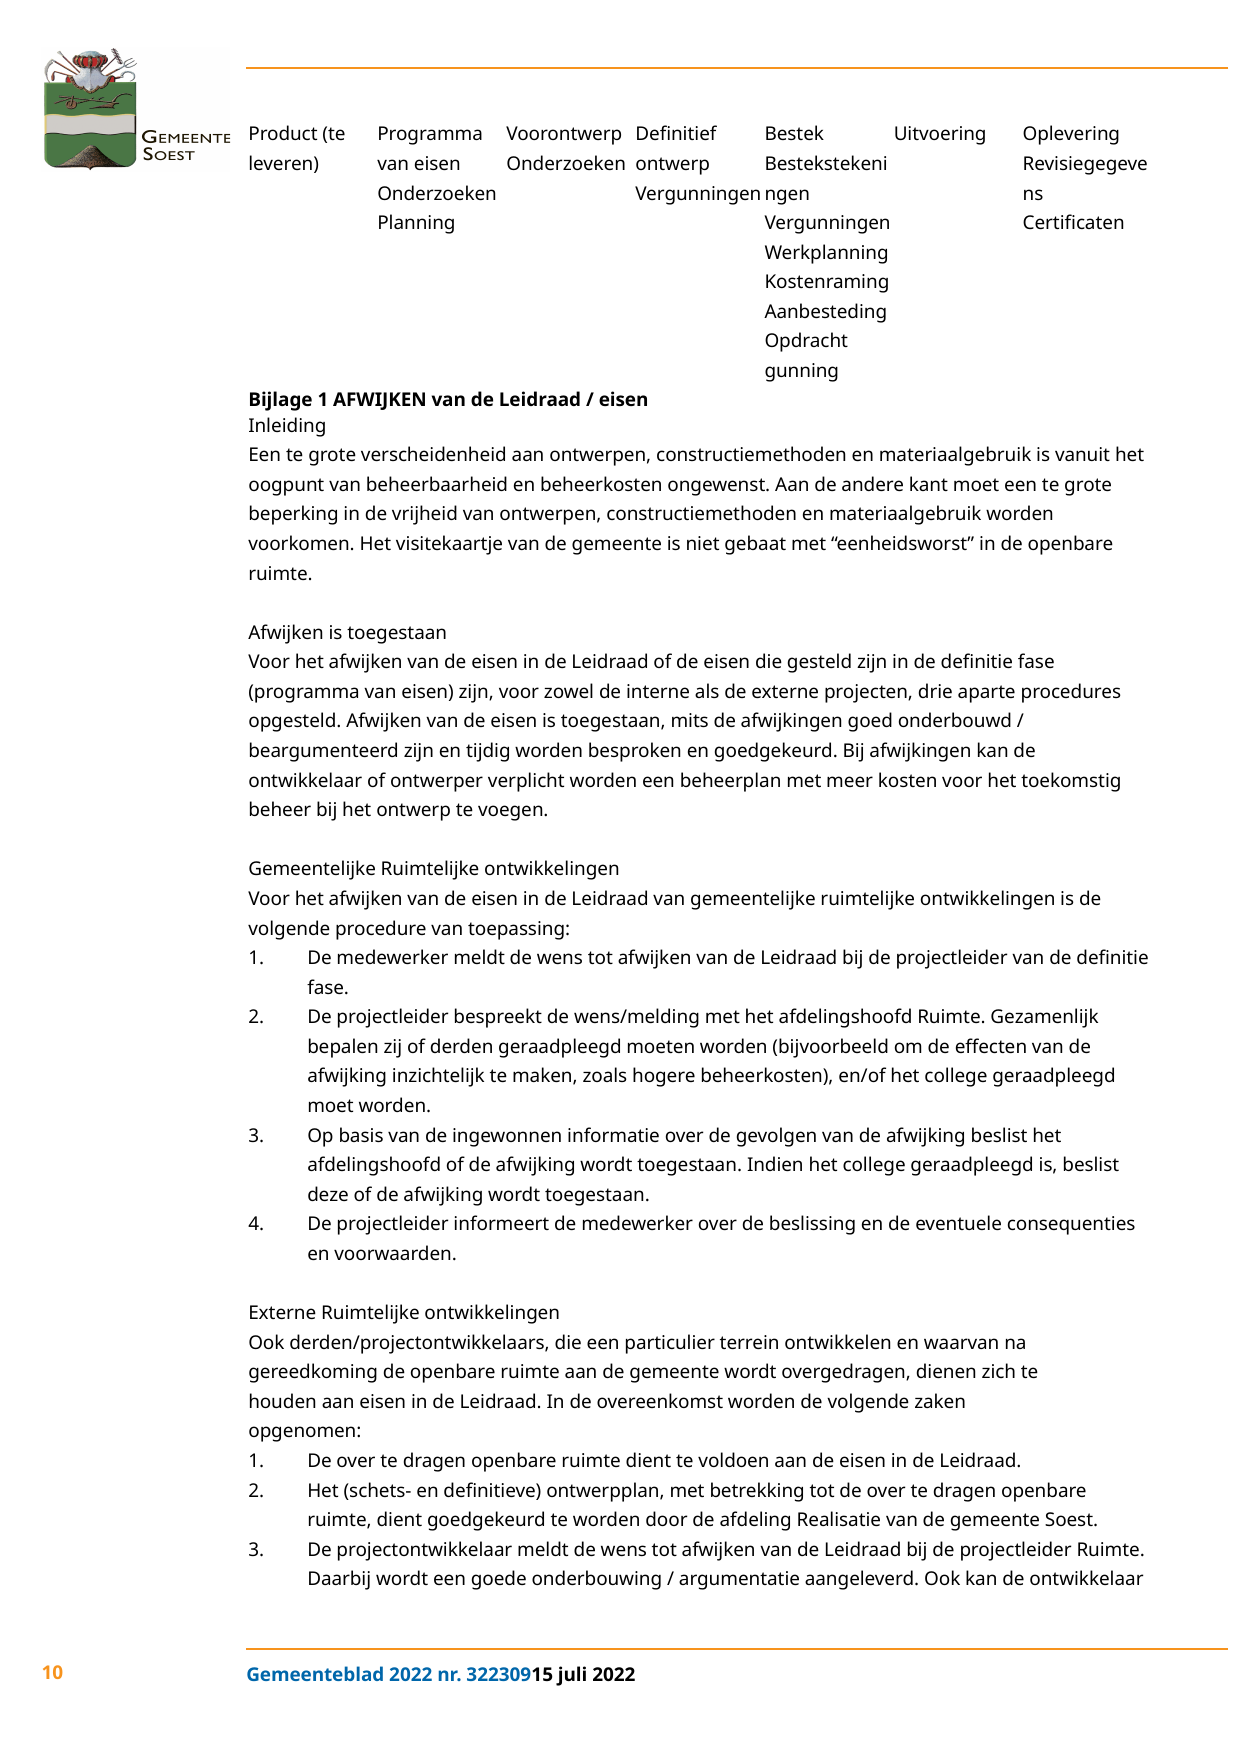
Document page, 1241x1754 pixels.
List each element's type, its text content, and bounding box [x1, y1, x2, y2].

table_cell Uitvoering [894, 121, 1022, 383]
list De projectleider bespreekt de wens/melding met het afdelingshoofd Ruimte. Gezamenlijk bepalen zij of derden geraadpleegd moeten worden (bijvoorbeeld om de effecten van de afwijking inzichtelijk te maken, zoals hogere beheerkosten), en/of het college geraadpleegd moet worden. [248, 1003, 1152, 1118]
table_cell [377, 95, 506, 121]
list Op basis van de ingewonnen informatie over de gevolgen van de afwijking beslist het afdelingshoofd of de afwijking wordt toegestaan. Indien het college geraadpleegd is, beslist deze of de afwijking wordt toegestaan. [248, 1122, 1152, 1207]
table_cell Voorontwerp Onderzoeken [506, 121, 635, 383]
table_cell Definitief ontwerp Vergunningen [635, 121, 764, 383]
list Het (schets- en definitieve) ontwerpplan, met betrekking tot de over te dragen openbare ruimte, dient goedgekeurd te worden door de afdeling Realisatie van de gemeente Soest. [248, 1477, 1152, 1532]
table_cell [1023, 95, 1152, 121]
text Een te grote verscheidenheid aan ontwerpen, constructiemethoden en materiaalgebruik is vanuit het oogpunt van beheerbaarheid en beheerkosten ongewenst. Aan de andere kant moet een te grote beperking in de vrijheid van ontwerpen, constructiemethoden en materiaalgebruik worden voorkomen. Het visitekaartje van de gemeente is niet gebaat met “eenheidsworst” in de openbare ruimte. [248, 441, 1152, 586]
text gereedkoming de openbare ruimte aan de gemeente wordt overgedragen, dienen zich te [248, 1358, 1152, 1384]
text opgenomen: [248, 1418, 1152, 1443]
text Bijlage 1 AFWIJKEN van de Leidraad / eisen [248, 386, 1152, 412]
list De projectleider informeert de medewerker over de beslissing en de eventuele consequenties en voorwaarden. [248, 1211, 1152, 1266]
list De medewerker meldt de wens tot afwijken van de Leidraad bij de projectleider van de definitie fase. [248, 944, 1152, 1000]
list De over te dragen openbare ruimte dient te voldoen aan de eisen in de Leidraad. [248, 1447, 1152, 1473]
table_cell [764, 95, 893, 121]
table_cell Bestek Bestekstekeningen Vergunningen Werkplanning Kostenraming Aanbesteding Opdracht gunning [764, 121, 893, 383]
table_cell Oplevering Revisiegegevens Certificaten [1023, 121, 1152, 383]
table_cell [248, 95, 377, 121]
list De projectontwikkelaar meldt de wens tot afwijken van de Leidraad bij de projectleider Ruimte. Daarbij wordt een goede onderbouwing / argumentatie aangeleverd. Ook kan de ontwikkelaar [248, 1536, 1152, 1591]
text houden aan eisen in de Leidraad. In de overeenkomst worden de volgende zaken [248, 1388, 1152, 1414]
table_cell [894, 95, 1022, 121]
text Externe Ruimtelijke ontwikkelingen [248, 1299, 1152, 1325]
picture [41, 47, 231, 172]
table_cell Product (te leveren) [248, 121, 377, 383]
text Voor het afwijken van de eisen in de Leidraad of de eisen die gesteld zijn in de definitie fase (programma van eisen) zijn, voor zowel de interne als de externe projecten, drie aparte procedures opgesteld. Afwijken van de eisen is toegestaan, mits de afwijkingen goed onderbouwd / beargumenteerd zijn en tijdig worden besproken en goedgekeurd. Bij afwijkingen kan de ontwikkelaar of ontwerper verplicht worden een beheerplan met meer kosten voor het toekomstig beheer bij het ontwerp te voegen. [248, 648, 1152, 822]
text Gemeentelijke Ruimtelijke ontwikkelingen [248, 856, 1152, 881]
table_cell Programma van eisen Onderzoeken Planning [377, 121, 506, 383]
text Inleiding [248, 412, 1152, 438]
text Voor het afwijken van de eisen in de Leidraad van gemeentelijke ruimtelijke ontwikkelingen is de volgende procedure van toepassing: [248, 885, 1152, 941]
table_cell [506, 95, 635, 121]
table_cell [635, 95, 764, 121]
text Afwijken is toegestaan [248, 619, 1152, 645]
text Ook derden/projectontwikkelaars, die een particulier terrein ontwikkelen en waarvan na [248, 1329, 1152, 1355]
